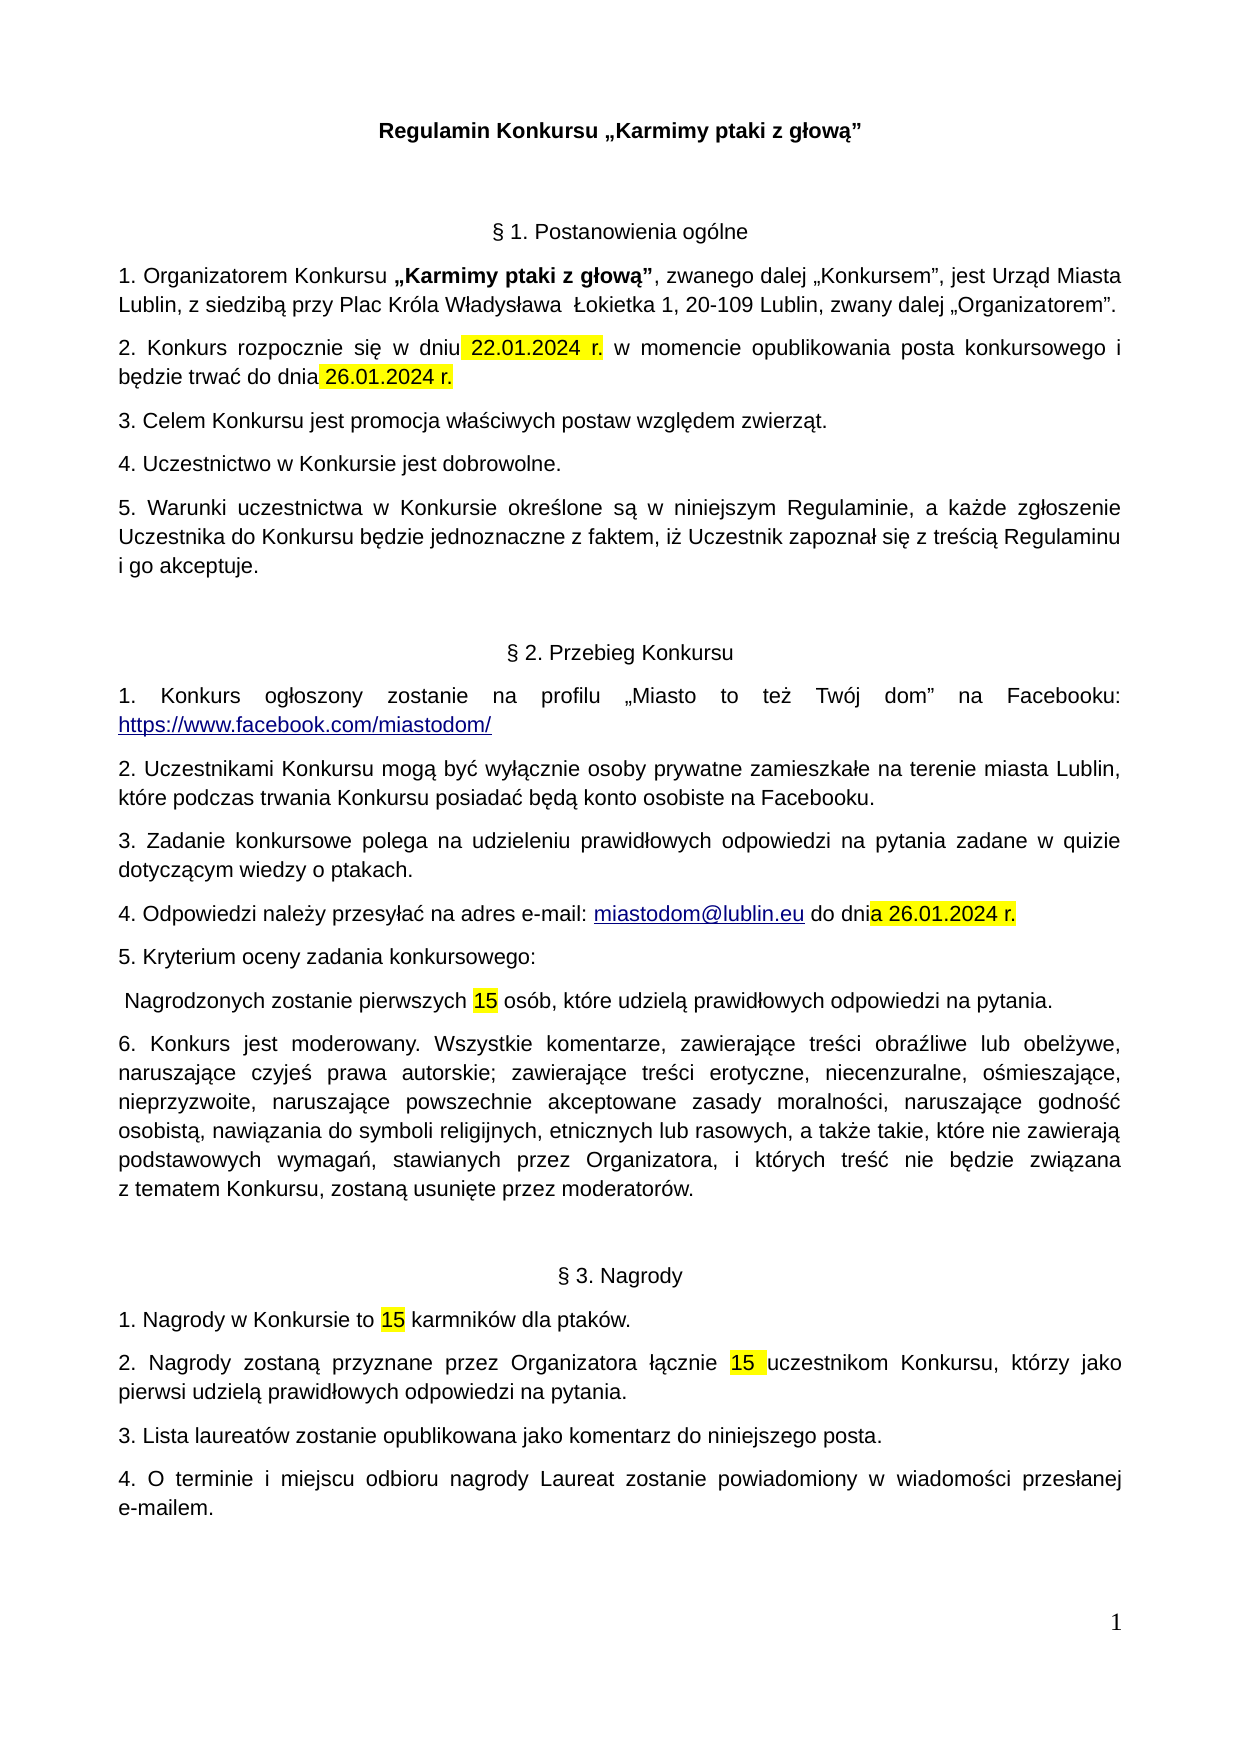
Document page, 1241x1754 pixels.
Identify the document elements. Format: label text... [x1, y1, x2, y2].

text 4. Odpowiedzi należy przesyłać na adres e-mail: miastodom@lublin.eu do dnia 26.01.2024 r. [118, 901, 1122, 926]
text 1. Nagrody w Konkursie to 15 karmników dla ptaków. [118, 1307, 1122, 1332]
text 5. Kryterium oceny zadania konkursowego: [118, 944, 1122, 969]
text 5. Warunki uczestnictwa w Konkursie określone są w niniejszym Regulaminie, a każde zgłoszenie Uczestnika do Konkursu będzie jednoznaczne z faktem, iż Uczestnik zapoznał się z treścią Regulaminu i go akceptuje. [118, 494, 1122, 578]
text 3. Zadanie konkursowe polega na udzieleniu prawidłowych odpowiedzi na pytania zadane w quizie dotyczącym wiedzy o ptakach. [118, 828, 1122, 882]
text Nagrodzonych zostanie pierwszych 15 osób, które udzielą prawidłowych odpowiedzi na pytania. [118, 988, 1122, 1013]
text 1. Konkurs ogłoszony zostanie na profilu „Miasto to też Twój dom” na Facebooku: https://www.facebook.com/miastodom/ [118, 683, 1122, 737]
text § 2. Przebieg Konkursu [118, 639, 1122, 665]
text 4. O terminie i miejscu odbioru nagrody Laureat zostanie powiadomiony w wiadomości przesłanej e-mailem. [118, 1466, 1122, 1520]
text 2. Konkurs rozpocznie się w dniu 22.01.2024 r. w momencie opublikowania posta konkursowego i będzie trwać do dnia 26.01.2024 r. [118, 335, 1122, 389]
text 4. Uczestnictwo w Konkursie jest dobrowolne. [118, 451, 1122, 476]
text 1. Organizatorem Konkursu „Karmimy ptaki z głową”, zwanego dalej „Konkursem”, jest Urząd Miasta Lublin, z siedzibą przy Plac Króla Władysława Łokietka 1, 20-109 Lublin, zwany dalej „Organizatorem”. [118, 262, 1122, 317]
text Regulamin Konkursu „Karmimy ptaki z głową” [118, 118, 1122, 143]
text § 1. Postanowienia ogólne [118, 219, 1122, 244]
text 2. Nagrody zostaną przyznane przez Organizatora łącznie 15 uczestnikom Konkursu, którzy jako pierwsi udzielą prawidłowych odpowiedzi na pytania. [118, 1350, 1122, 1404]
text 3. Celem Konkursu jest promocja właściwych postaw względem zwierząt. [118, 407, 1122, 433]
text 3. Lista laureatów zostanie opublikowana jako komentarz do niniejszego posta. [118, 1423, 1122, 1448]
text 6. Konkurs jest moderowany. Wszystkie komentarze, zawierające treści obraźliwe lub obelżywe, naruszające czyjeś prawa autorskie; zawierające treści erotyczne, niecenzuralne, ośmieszające, nieprzyzwoite, naruszające powszechnie akceptowane zasady moralności, naruszające godność osobistą, nawiązania do symboli religijnych, etnicznych lub rasowych, a także takie, które nie zawierają podstawowych wymagań, stawianych przez Organizatora, i których treść nie będzie związana z tematem Konkursu, zostaną usunięte przez moderatorów. [118, 1031, 1122, 1201]
text 2. Uczestnikami Konkursu mogą być wyłącznie osoby prywatne zamieszkałe na terenie miasta Lublin, które podczas trwania Konkursu posiadać będą konto osobiste na Facebooku. [118, 756, 1122, 810]
text § 3. Nagrody [118, 1263, 1122, 1288]
